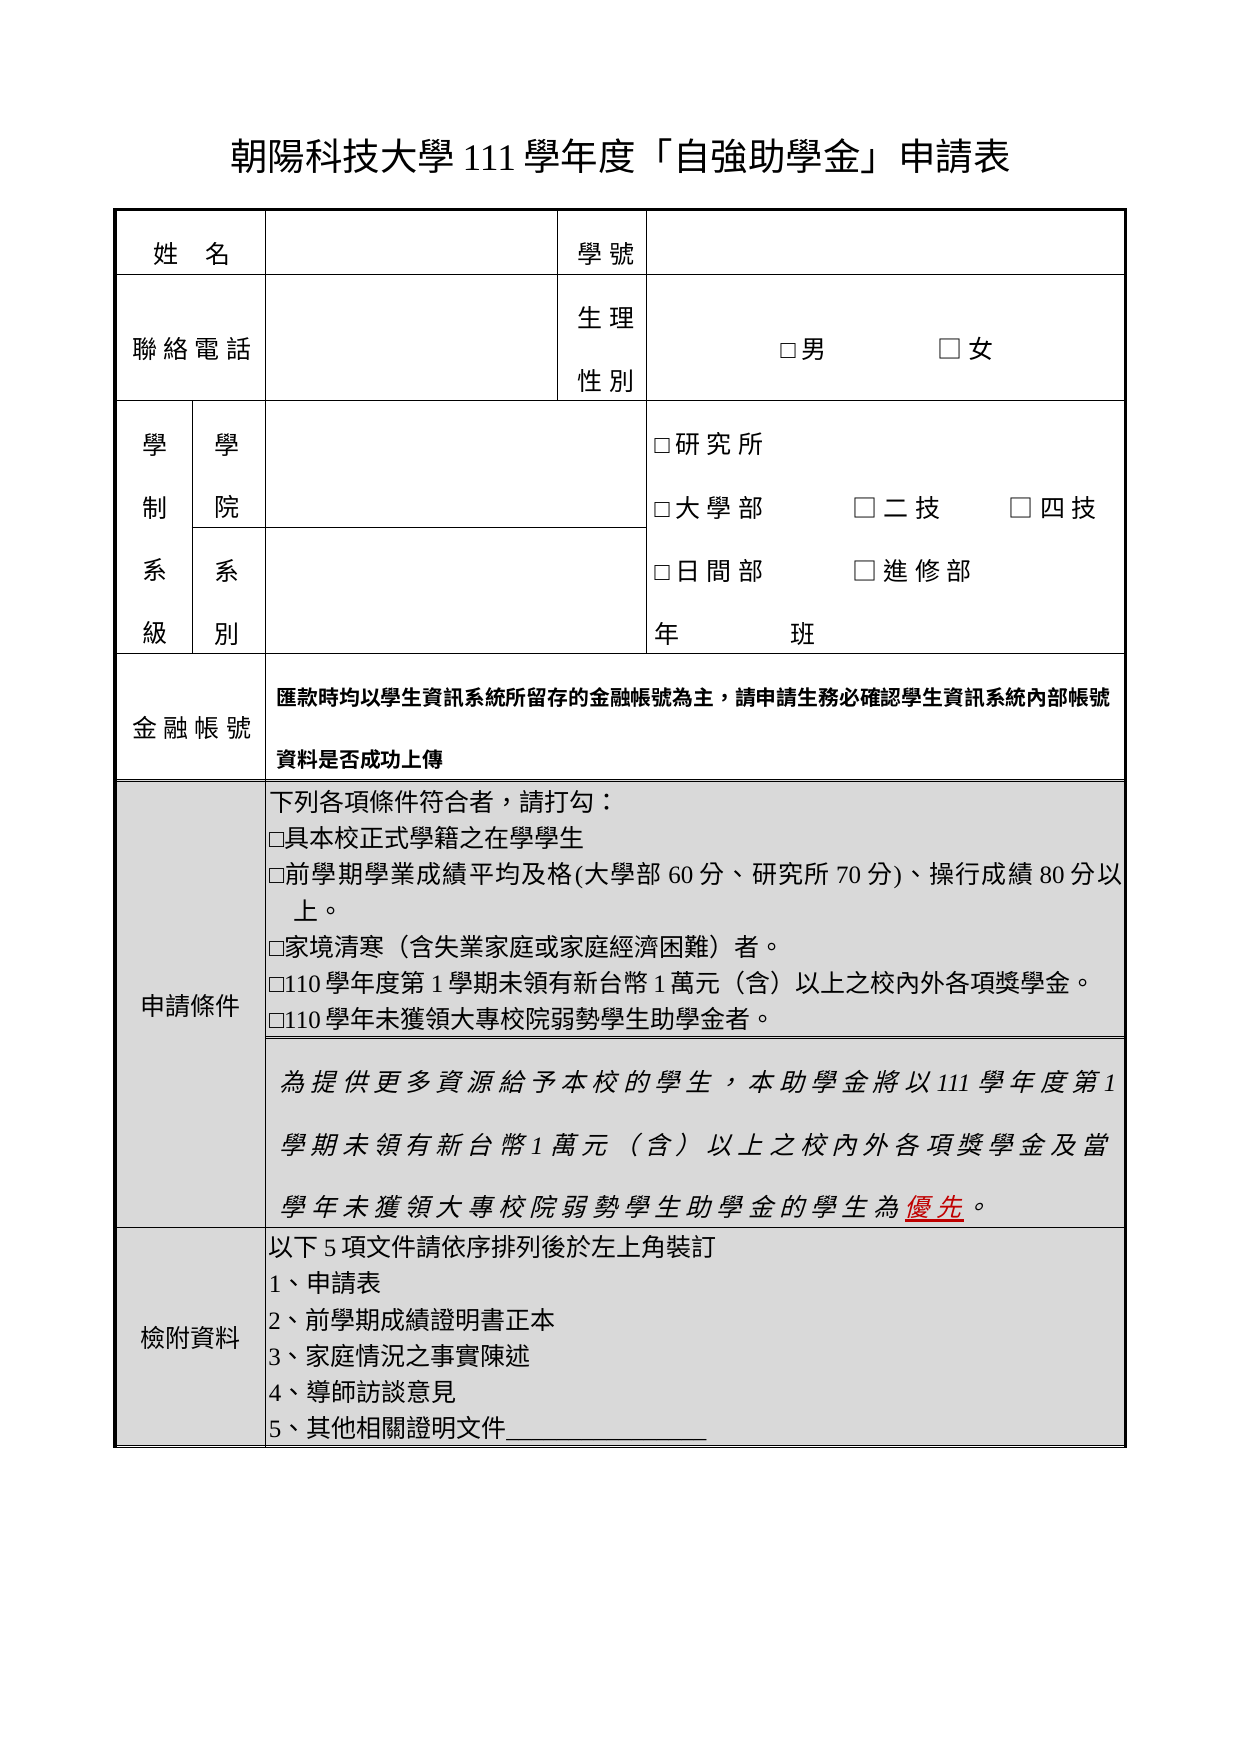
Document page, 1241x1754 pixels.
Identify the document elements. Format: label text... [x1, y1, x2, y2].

table_cell 檢附資料 [117, 1228, 265, 1445]
table_cell 學 制 系 級 [117, 401, 192, 653]
table_cell [266, 528, 646, 653]
table_cell □大學部 □二技 □四技 [647, 464, 1124, 527]
table_cell 申請條件 [117, 782, 265, 1227]
table_header [266, 211, 557, 274]
table_cell 下列各項條件符合者，請打勾： □具本校正式學籍之在學學生 □前學期學業成績平均及格(大學部60分、研究所70分)、操行成績80分以上。 □家境清寒（含失業家庭或家庭經濟困難）者。 □110學年度第1學期未領有新台幣1萬元（含）以上之校內外各項獎學金。 □110學年未獲領大專校院弱勢學生助學金者。 [266, 782, 1124, 1036]
table_cell [266, 275, 557, 400]
table_cell 學院 [193, 401, 265, 527]
table_cell 以下5項文件請依序排列後於左上角裝訂 1、申請表 2、前學期成績證明書正本 3、家庭情況之事實陳述 4、導師訪談意見 5、其他相關證明文件________________ [266, 1228, 1124, 1445]
table_header 姓 名 [117, 211, 265, 274]
table_cell □男 □女 [647, 275, 1124, 400]
table_cell 生理 性別 [558, 275, 646, 400]
table_cell 匯款時均以學生資訊系統所留存的金融帳號為主，請申請生務必確認學生資訊系統內部帳號資料是否成功上傳 [266, 654, 1124, 779]
text 朝陽科技大學111學年度「自強助學金」申請表 [120, 127, 1120, 181]
table_cell 金融帳號 [117, 654, 265, 779]
table_cell □研究所 [647, 401, 1124, 463]
table_header 學號 [558, 211, 646, 274]
table_cell 聯絡電話 [117, 275, 265, 400]
table_cell [266, 401, 646, 527]
table_cell 為提供更多資源給予本校的學生，本助學金將以111學年度第1學期未領有新台幣1萬元（含）以上之校內外各項獎學金及當學年未獲領大專校院弱勢學生助學金的學生為優先。 [266, 1039, 1124, 1227]
table_cell 系別 [193, 528, 265, 653]
table_cell □日間部 □進修部 年 班 [647, 527, 1124, 653]
table_header [647, 211, 1124, 274]
